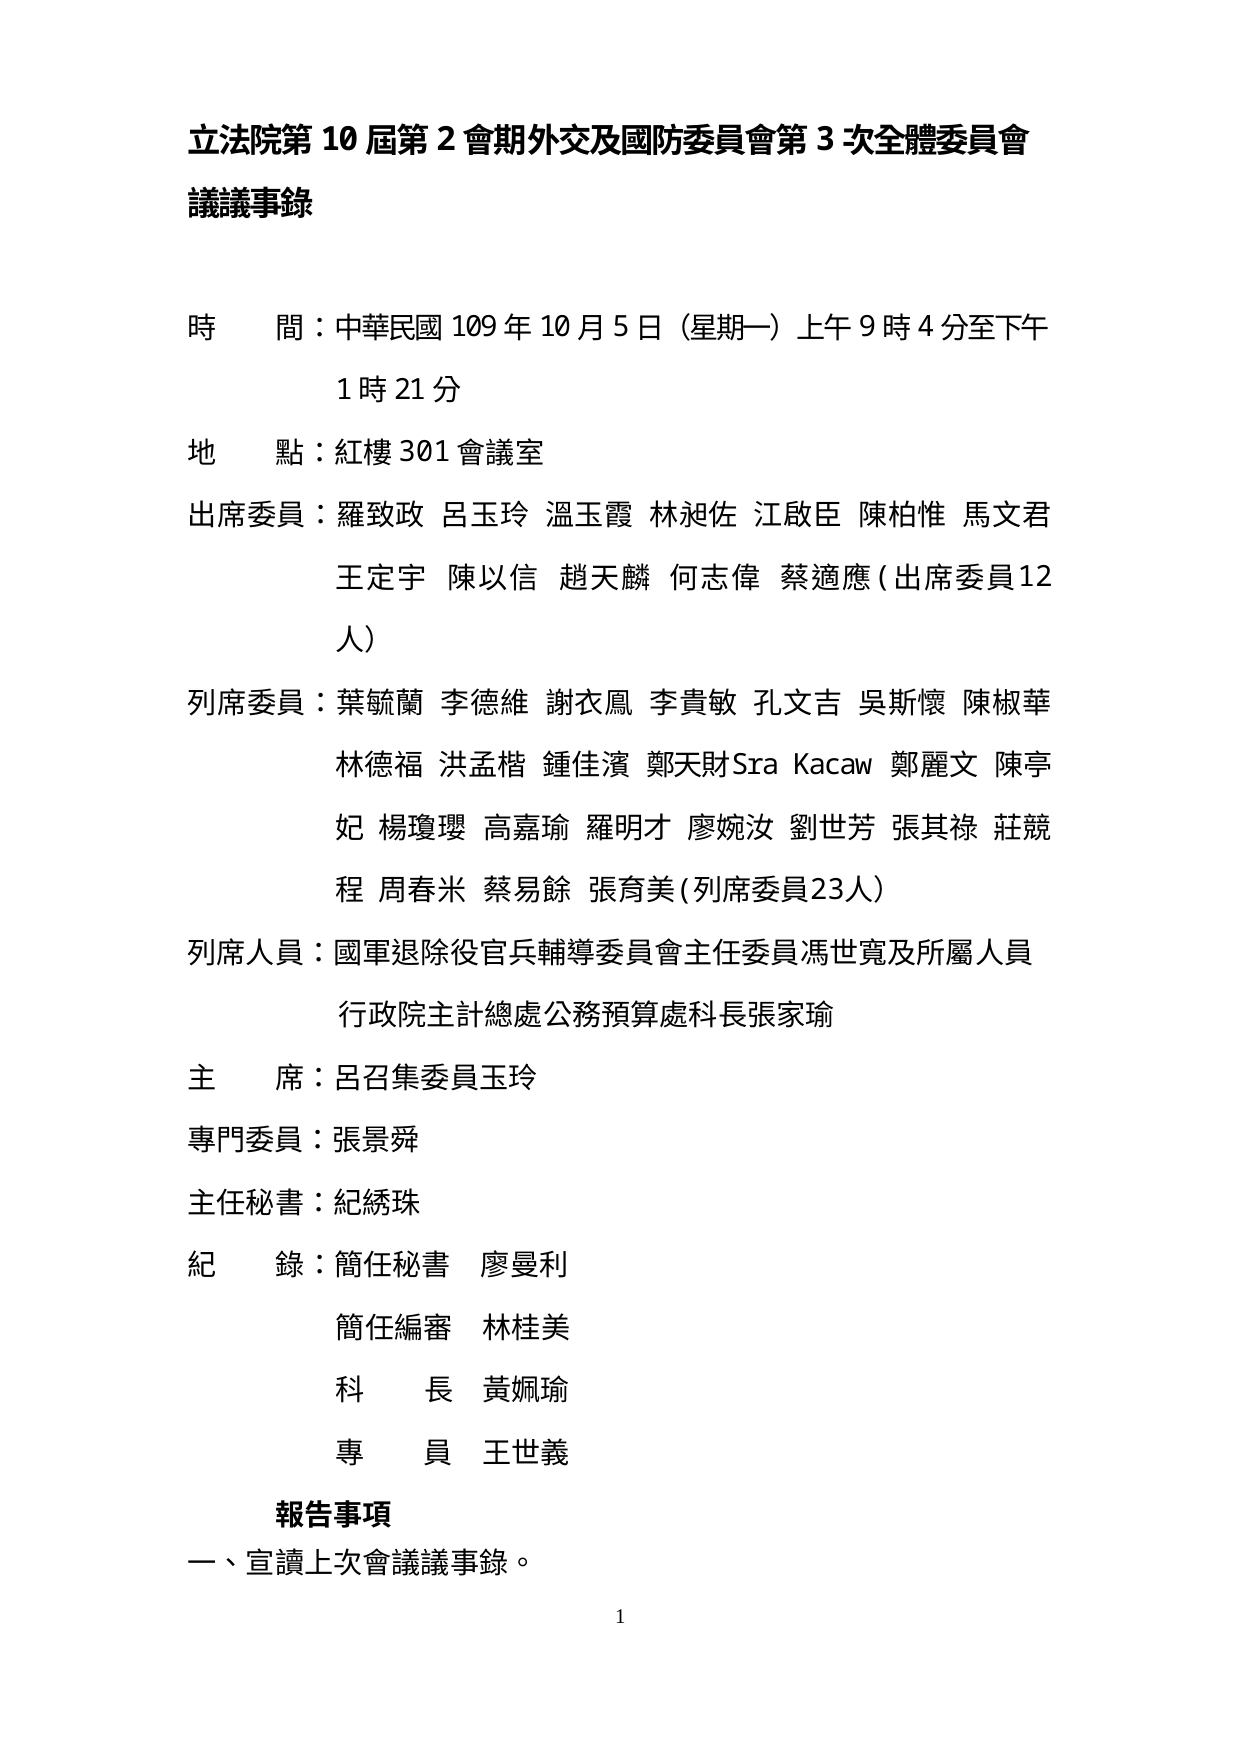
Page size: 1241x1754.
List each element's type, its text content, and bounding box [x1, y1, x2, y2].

text 紀 錄：簡任秘書 廖曼利 [187, 1221, 1053, 1284]
text 行政院主計總處公務預算處科長張家瑜 [312, 971, 1053, 1034]
text 一、宣讀上次會議議事錄。 [187, 1534, 1053, 1584]
text 主任秘書：紀綉珠 [187, 1159, 1053, 1221]
text 專 員 王世義 [187, 1409, 1053, 1471]
text 時 間：中華民國109年10月5日（星期一）上午9時4分至下午1時21分 [187, 284, 1053, 409]
text 出席委員：羅致政 呂玉玲 溫玉霞 林昶佐 江啟臣 陳柏惟 馬文君 王定宇 陳以信 趙天麟 何志偉 蔡適應(出席委員12人） [187, 471, 1053, 659]
text 地 點：紅樓301會議室 [187, 409, 1053, 471]
text 專門委員：張景舜 [187, 1096, 1053, 1159]
text 列席人員：國軍退除役官兵輔導委員會主任委員馮世寬及所屬人員 [187, 909, 1053, 971]
text 科 長 黃姵瑜 [187, 1346, 1053, 1409]
text 列席委員：葉毓蘭 李德維 謝衣鳯 李貴敏 孔文吉 吳斯懷 陳椒華 林德福 洪孟楷 鍾佳濱 鄭天財Sra Kacaw 鄭麗文 陳亭妃 楊瓊瓔 高嘉瑜 羅明才 廖婉汝 劉世芳 張其祿 莊競程 周春米 蔡易餘 張育美(列席委員23人） [187, 659, 1053, 909]
text 簡任編審 林桂美 [187, 1284, 1053, 1346]
text 主 席：呂召集委員玉玲 [187, 1034, 1053, 1096]
text 報告事項 [275, 1471, 1053, 1534]
text 立法院第10屆第2會期外交及國防委員會第3次全體委員會議議事錄 [187, 96, 1053, 221]
